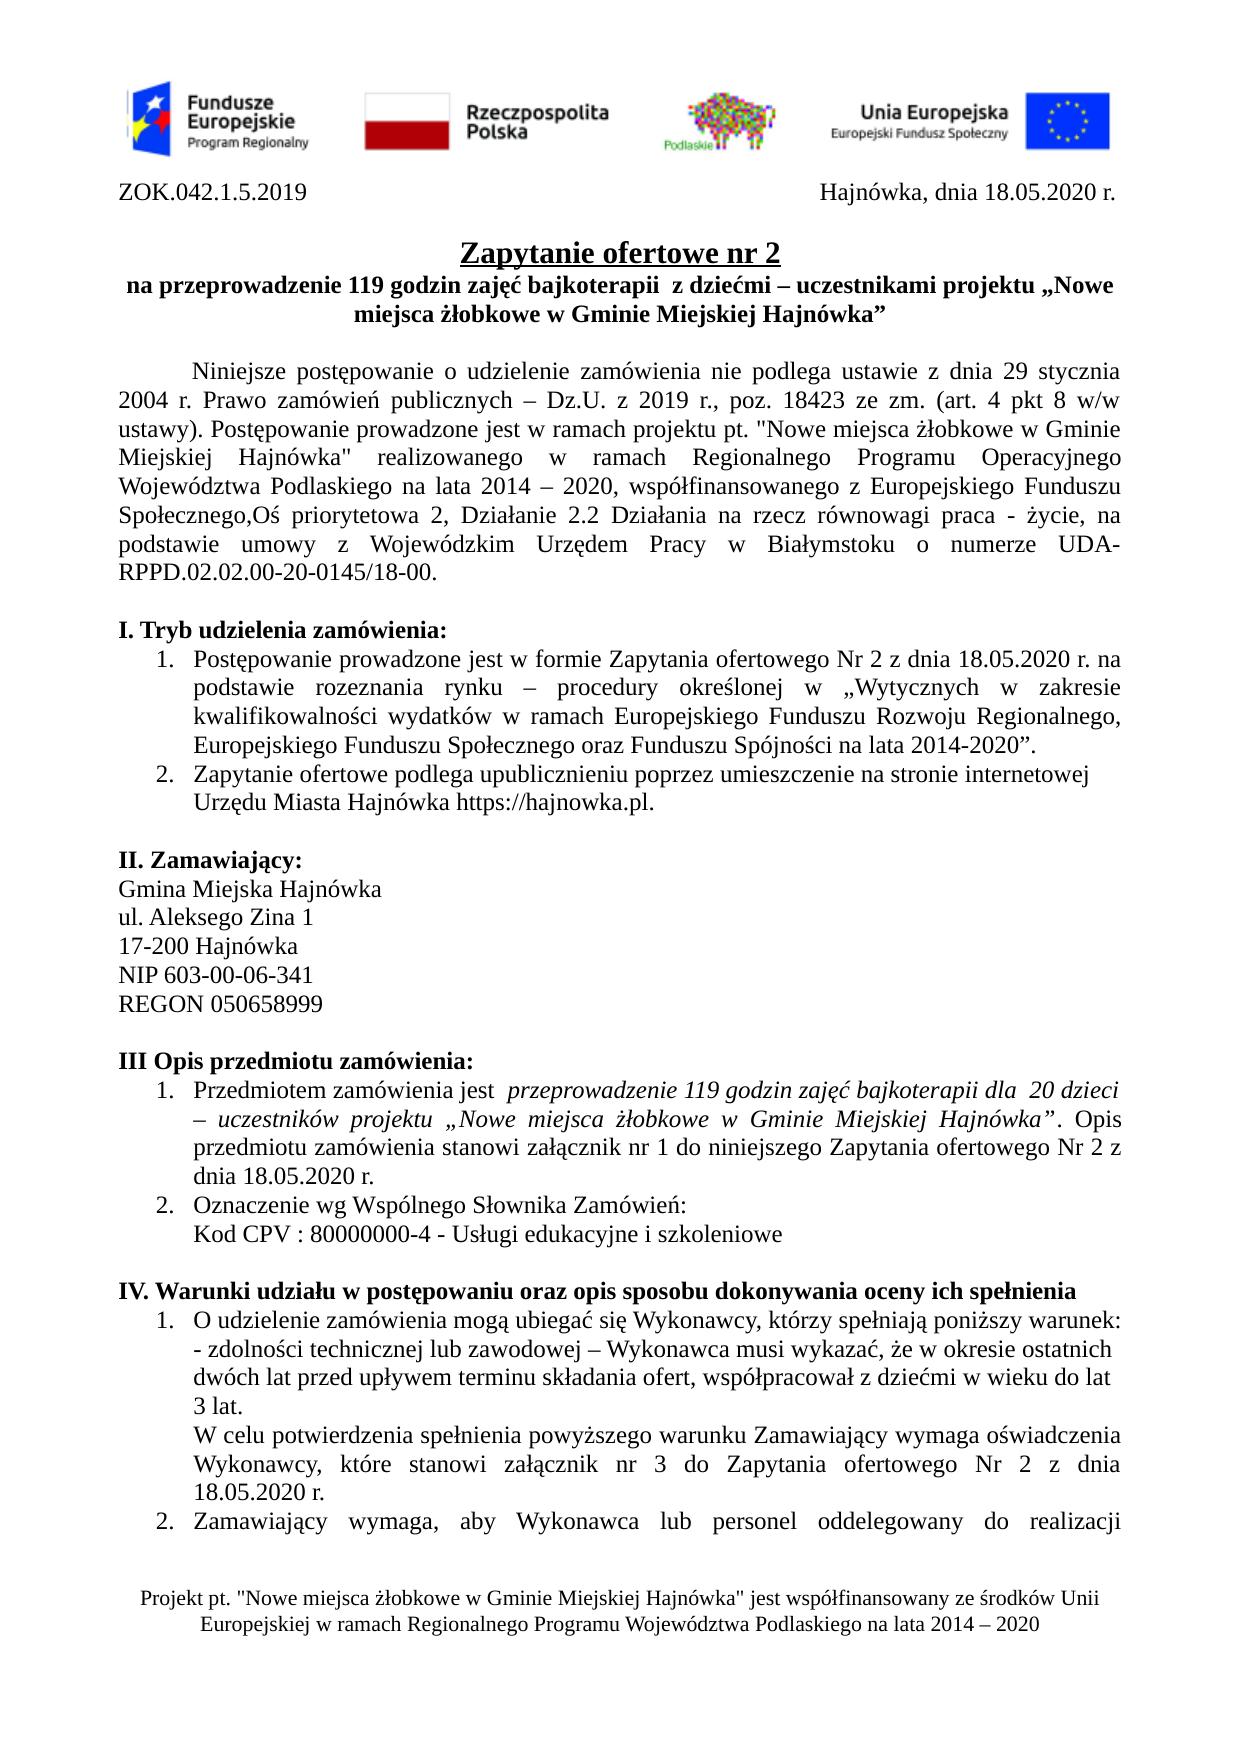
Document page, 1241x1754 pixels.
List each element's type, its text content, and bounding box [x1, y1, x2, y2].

list W celu potwierdzenia spełnienia powyższego warunku Zamawiający wymaga oświadczenia Wykonawcy, które stanowi załącznik nr 3 do Zapytania ofertowego Nr 2 z dnia 18.05.2020 r. [156, 1420, 1122, 1506]
text miejsca żłobkowe w Gminie Miejskiej Hajnówka” [118, 299, 1122, 327]
list Zapytanie ofertowe podlega upublicznieniu poprzez umieszczenie na stronie internetowej [156, 759, 1122, 787]
list Zamawiający wymaga, aby Wykonawca lub personel oddelegowany do realizacji [156, 1506, 1122, 1535]
text Gmina Miejska Hajnówka [118, 874, 1122, 902]
list - zdolności technicznej lub zawodowej – Wykonawca musi wykazać, że w okresie ostatnich dwóch lat przed upływem terminu składania ofert, współpracował z dziećmi w wieku do lat 3 lat. [156, 1334, 1122, 1420]
text III Opis przedmiotu zamówienia: [118, 1046, 1122, 1075]
text 17-200 Hajnówka [118, 931, 1122, 960]
text NIP 603-00-06-341 [118, 960, 1122, 989]
list Kod CPV : 80000000-4 - Usługi edukacyjne i szkoleniowe [156, 1219, 1122, 1247]
list Przedmiotem zamówienia jest przeprowadzenie 119 godzin zajęć bajkoterapii dla 20 dzieci – uczestników projektu „Nowe miejsca żłobkowe w Gminie Miejskiej Hajnówka”. Opis przedmiotu zamówienia stanowi załącznik nr 1 do niniejszego Zapytania ofertowego Nr 2 z dnia 18.05.2020 r. [156, 1075, 1122, 1190]
picture [118, 68, 1122, 163]
text Zapytanie ofertowe nr 2 [118, 234, 1122, 270]
text ZOK.042.1.5.2019 Hajnówka, dnia 18.05.2020 r. [118, 177, 1122, 205]
text REGON 050658999 [118, 989, 1122, 1017]
list Postępowanie prowadzone jest w formie Zapytania ofertowego Nr 2 z dnia 18.05.2020 r. na podstawie rozeznania rynku – procedury określonej w „Wytycznych w zakresie kwalifikowalności wydatków w ramach Europejskiego Funduszu Rozwoju Regionalnego, Europejskiego Funduszu Społecznego oraz Funduszu Spójności na lata 2014-2020”. [156, 644, 1122, 759]
text II. Zamawiający: [118, 845, 1122, 874]
list Oznaczenie wg Wspólnego Słownika Zamówień: [156, 1190, 1122, 1219]
list Urzędu Miasta Hajnówka https://hajnowka.pl. [156, 787, 1122, 816]
text ul. Aleksego Zina 1 [118, 902, 1122, 931]
text IV. Warunki udziału w postępowaniu oraz opis sposobu dokonywania oceny ich spełnienia [118, 1276, 1122, 1305]
text I. Tryb udzielenia zamówienia: [118, 615, 1122, 644]
text Niniejsze postępowanie o udzielenie zamówienia nie podlega ustawie z dnia 29 stycznia 2004 r. Prawo zamówień publicznych – Dz.U. z 2019 r., poz. 18423 ze zm. (art. 4 pkt 8 w/w ustawy). Postępowanie prowadzone jest w ramach projektu pt. "Nowe miejsca żłobkowe w Gminie Miejskiej Hajnówka" realizowanego w ramach Regionalnego Programu Operacyjnego Województwa Podlaskiego na lata 2014 – 2020, współfinansowanego z Europejskiego Funduszu Społecznego,Oś priorytetowa 2, Działanie 2.2 Działania na rzecz równowagi praca - życie, na podstawie umowy z Wojewódzkim Urzędem Pracy w Białymstoku o numerze UDA-RPPD.02.02.00-20-0145/18-00. [118, 356, 1122, 586]
list O udzielenie zamówienia mogą ubiegać się Wykonawcy, którzy spełniają poniższy warunek: [156, 1305, 1122, 1334]
text na przeprowadzenie 119 godzin zajęć bajkoterapii z dziećmi – uczestnikami projektu „Nowe [118, 270, 1122, 299]
